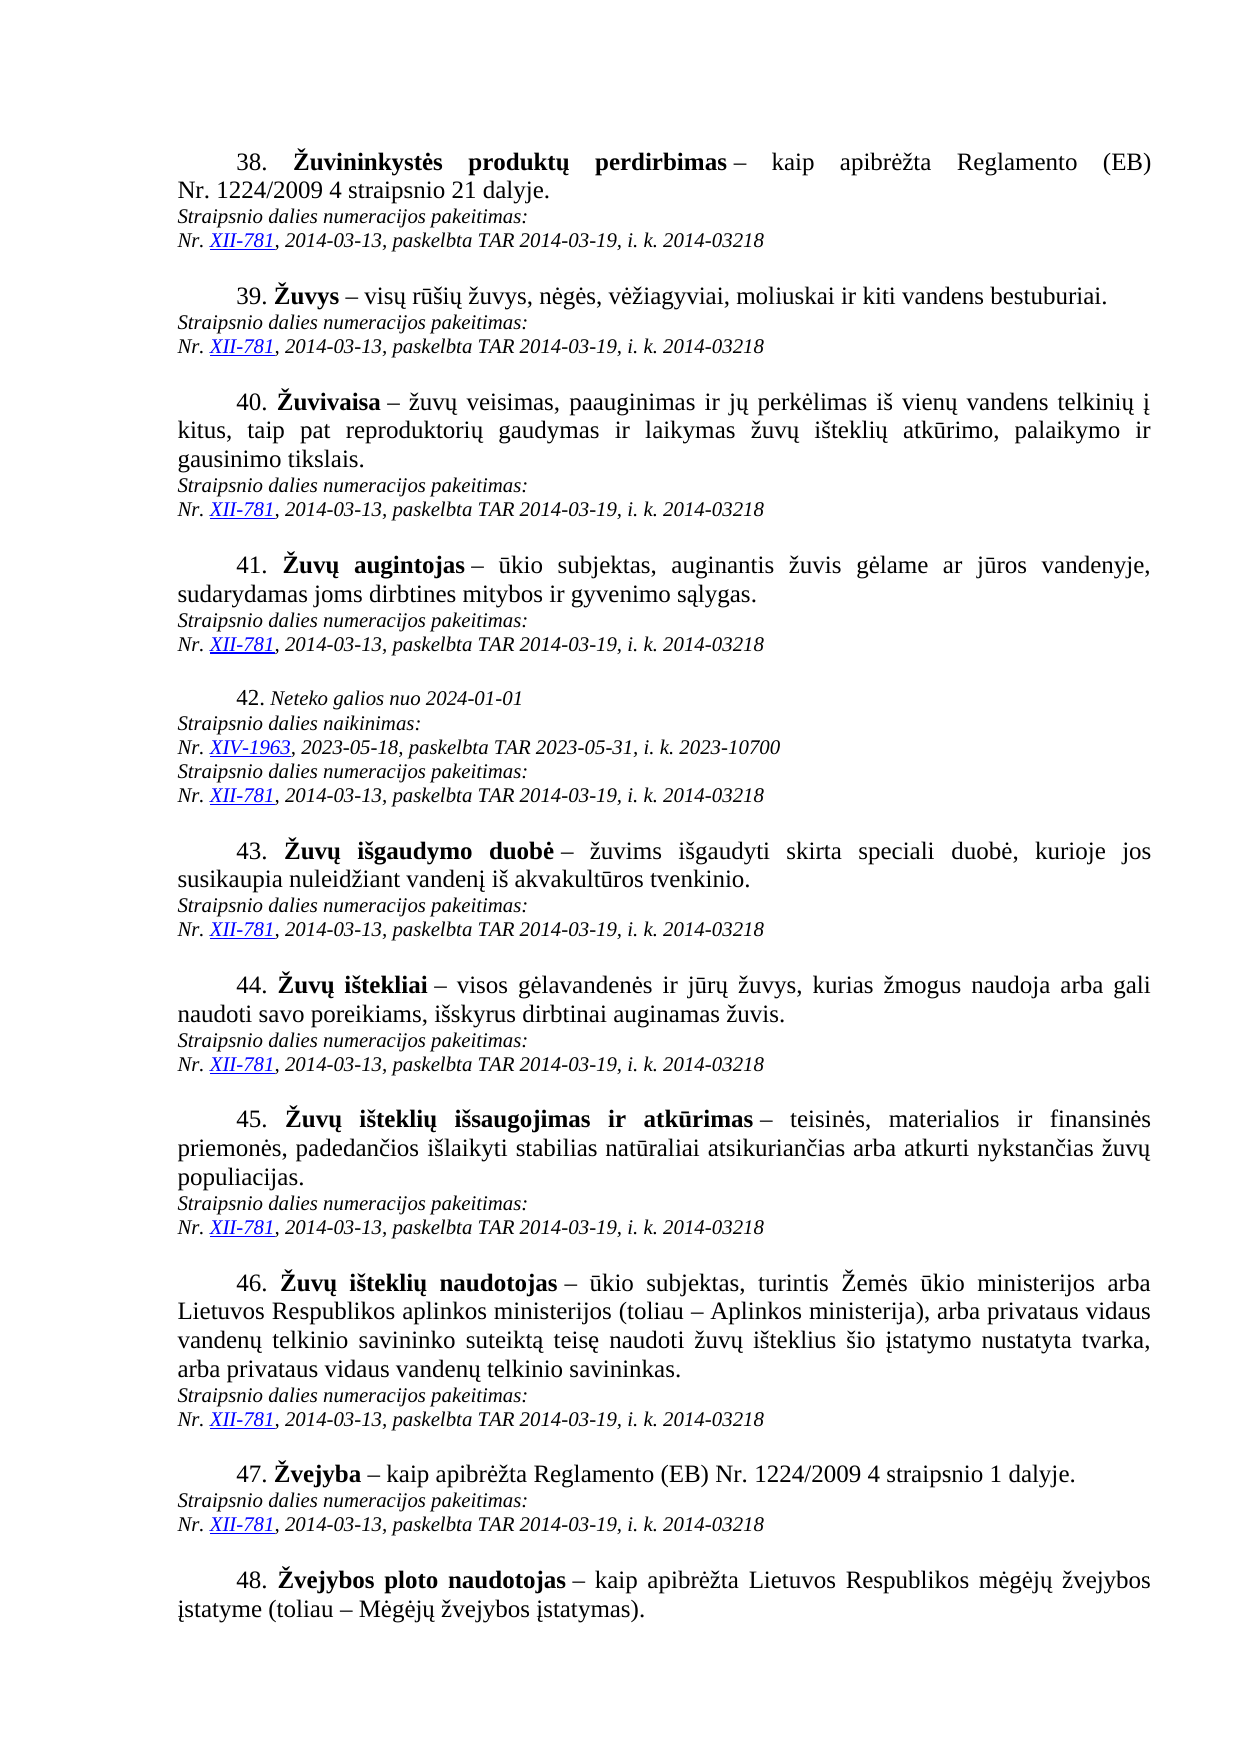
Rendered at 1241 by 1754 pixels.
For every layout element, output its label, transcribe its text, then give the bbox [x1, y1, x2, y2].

text Nr. XII-781, 2014-03-13, paskelbta TAR 2014-03-19, i. k. 2014-03218 [177, 917, 1152, 941]
text 43. Žuvų išgaudymo duobė – žuvims išgaudyti skirta speciali duobė, kurioje jos susikaupia nuleidžiant vandenį iš akvakultūros tvenkinio. [177, 836, 1152, 893]
text 48. Žvejybos ploto naudotojas – kaip apibrėžta Lietuvos Respublikos mėgėjų žvejybos įstatyme (toliau – Mėgėjų žvejybos įstatymas). [177, 1565, 1152, 1623]
text Nr. XII-781, 2014-03-13, paskelbta TAR 2014-03-19, i. k. 2014-03218 [177, 1407, 1152, 1431]
text Straipsnio dalies numeracijos pakeitimas: [177, 204, 1152, 228]
text 39. Žuvys – visų rūšių žuvys, nėgės, vėžiagyviai, moliuskai ir kiti vandens bestuburiai. [177, 281, 1152, 310]
text Nr. XII-781, 2014-03-13, paskelbta TAR 2014-03-19, i. k. 2014-03218 [177, 497, 1152, 521]
text Straipsnio dalies numeracijos pakeitimas: [177, 1028, 1152, 1052]
text 47. Žvejyba – kaip apibrėžta Reglamento (EB) Nr. 1224/2009 4 straipsnio 1 dalyje. [177, 1459, 1152, 1488]
text Straipsnio dalies numeracijos pakeitimas: [177, 310, 1152, 334]
text Straipsnio dalies numeracijos pakeitimas: [177, 607, 1152, 632]
text 38. Žuvininkystės produktų perdirbimas – kaip apibrėžta Reglamento (EB) Nr. 1224/2009 4 straipsnio 21 dalyje. [177, 147, 1152, 204]
text Nr. XII-781, 2014-03-13, paskelbta TAR 2014-03-19, i. k. 2014-03218 [177, 1215, 1152, 1239]
text 40. Žuvivaisa – žuvų veisimas, paauginimas ir jų perkėlimas iš vienų vandens telkinių į kitus, taip pat reproduktorių gaudymas ir laikymas žuvų išteklių atkūrimo, palaikymo ir gausinimo tikslais. [177, 387, 1152, 473]
text Nr. XII-781, 2014-03-13, paskelbta TAR 2014-03-19, i. k. 2014-03218 [177, 783, 1152, 807]
text Straipsnio dalies numeracijos pakeitimas: [177, 893, 1152, 917]
text Nr. XII-781, 2014-03-13, paskelbta TAR 2014-03-19, i. k. 2014-03218 [177, 1512, 1152, 1536]
text 46. Žuvų išteklių naudotojas – ūkio subjektas, turintis Žemės ūkio ministerijos arba Lietuvos Respublikos aplinkos ministerijos (toliau – Aplinkos ministerija), arba privataus vidaus vandenų telkinio savininko suteiktą teisę naudoti žuvų išteklius šio įstatymo nustatyta tvarka, arba privataus vidaus vandenų telkinio savininkas. [177, 1268, 1152, 1383]
text Straipsnio dalies naikinimas: [177, 711, 1152, 735]
text 42. Neteko galios nuo 2024-01-01 [177, 684, 1152, 711]
text Nr. XII-781, 2014-03-13, paskelbta TAR 2014-03-19, i. k. 2014-03218 [177, 334, 1152, 358]
text Straipsnio dalies numeracijos pakeitimas: [177, 473, 1152, 497]
text Nr. XII-781, 2014-03-13, paskelbta TAR 2014-03-19, i. k. 2014-03218 [177, 228, 1152, 252]
text Straipsnio dalies numeracijos pakeitimas: [177, 1383, 1152, 1407]
text 45. Žuvų išteklių išsaugojimas ir atkūrimas – teisinės, materialios ir finansinės priemonės, padedančios išlaikyti stabilias natūraliai atsikuriančias arba atkurti nykstančias žuvų populiacijas. [177, 1104, 1152, 1191]
text Straipsnio dalies numeracijos pakeitimas: [177, 1191, 1152, 1215]
text Straipsnio dalies numeracijos pakeitimas: [177, 759, 1152, 783]
text Nr. XII-781, 2014-03-13, paskelbta TAR 2014-03-19, i. k. 2014-03218 [177, 632, 1152, 656]
text Straipsnio dalies numeracijos pakeitimas: [177, 1488, 1152, 1512]
text 41. Žuvų augintojas – ūkio subjektas, auginantis žuvis gėlame ar jūros vandenyje, sudarydamas joms dirbtines mitybos ir gyvenimo sąlygas. [177, 550, 1152, 607]
text 44. Žuvų ištekliai – visos gėlavandenės ir jūrų žuvys, kurias žmogus naudoja arba gali naudoti savo poreikiams, išskyrus dirbtinai auginamas žuvis. [177, 970, 1152, 1028]
text Nr. XII-781, 2014-03-13, paskelbta TAR 2014-03-19, i. k. 2014-03218 [177, 1052, 1152, 1076]
text Nr. XIV-1963, 2023-05-18, paskelbta TAR 2023-05-31, i. k. 2023-10700 [177, 735, 1152, 759]
